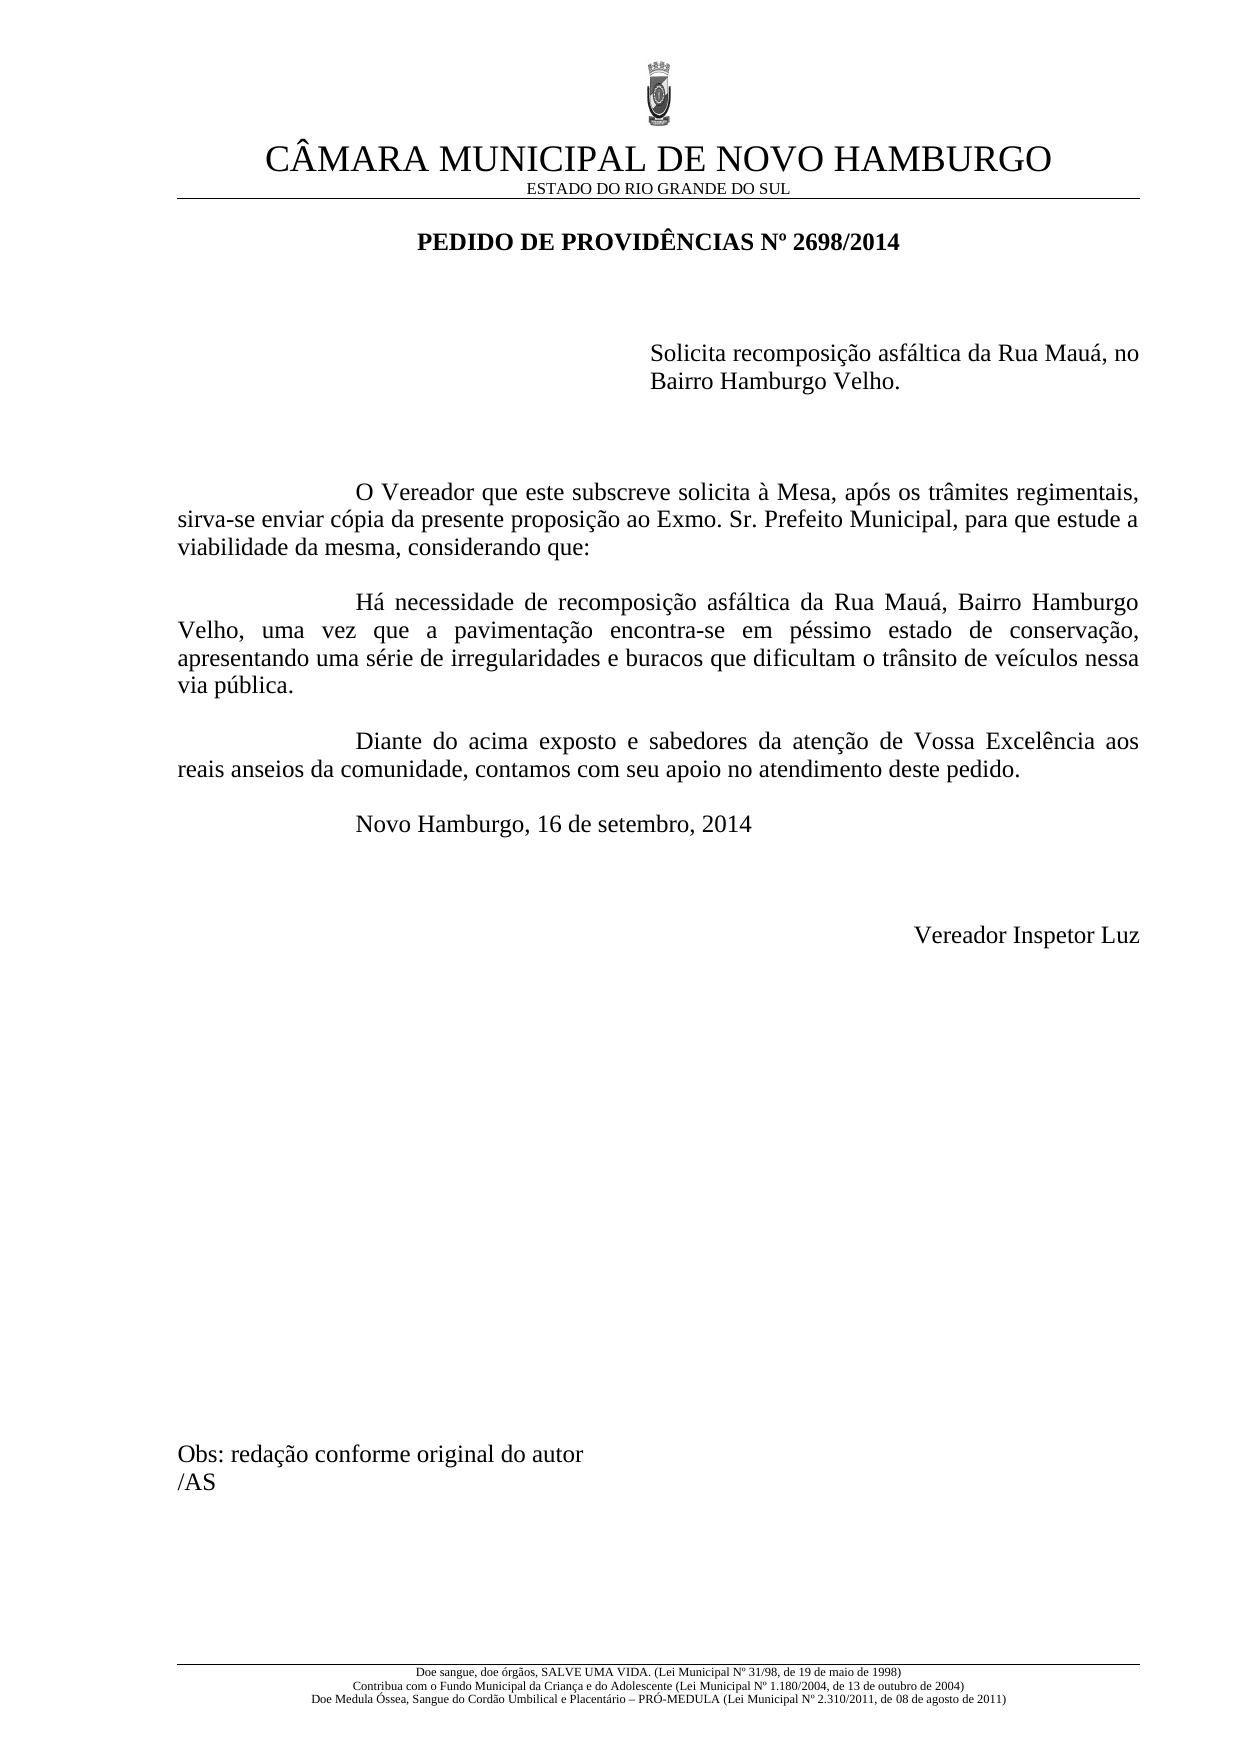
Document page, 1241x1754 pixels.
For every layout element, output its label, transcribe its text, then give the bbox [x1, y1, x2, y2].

text Novo Hamburgo, 16 de setembro, 2014 [177, 810, 1140, 838]
text Vereador Inspetor Luz [177, 921, 1140, 949]
text Há necessidade de recomposição asfáltica da Rua Mauá, Bairro Hamburgo Velho, uma vez que a pavimentação encontra-se em péssimo estado de conservação, apresentando uma série de irregularidades e buracos que dificultam o trânsito de veículos nessa via pública. [177, 588, 1140, 699]
text Solicita recomposição asfáltica da Rua Mauá, no Bairro Hamburgo Velho. [650, 339, 1140, 394]
text Obs: redação conforme original do autor [177, 1441, 1140, 1468]
text PEDIDO DE PROVIDÊNCIAS Nº 2698/2014 [177, 228, 1140, 256]
text O Vereador que este subscreve solicita à Mesa, após os trâmites regimentais, sirva-se enviar cópia da presente proposição ao Exmo. Sr. Prefeito Municipal, para que estude a viabilidade da mesma, considerando que: [177, 478, 1140, 561]
text /AS [177, 1468, 1140, 1496]
text Diante do acima exposto e sabedores da atenção de Vossa Excelência aos reais anseios da comunidade, contamos com seu apoio no atendimento deste pedido. [177, 727, 1140, 782]
